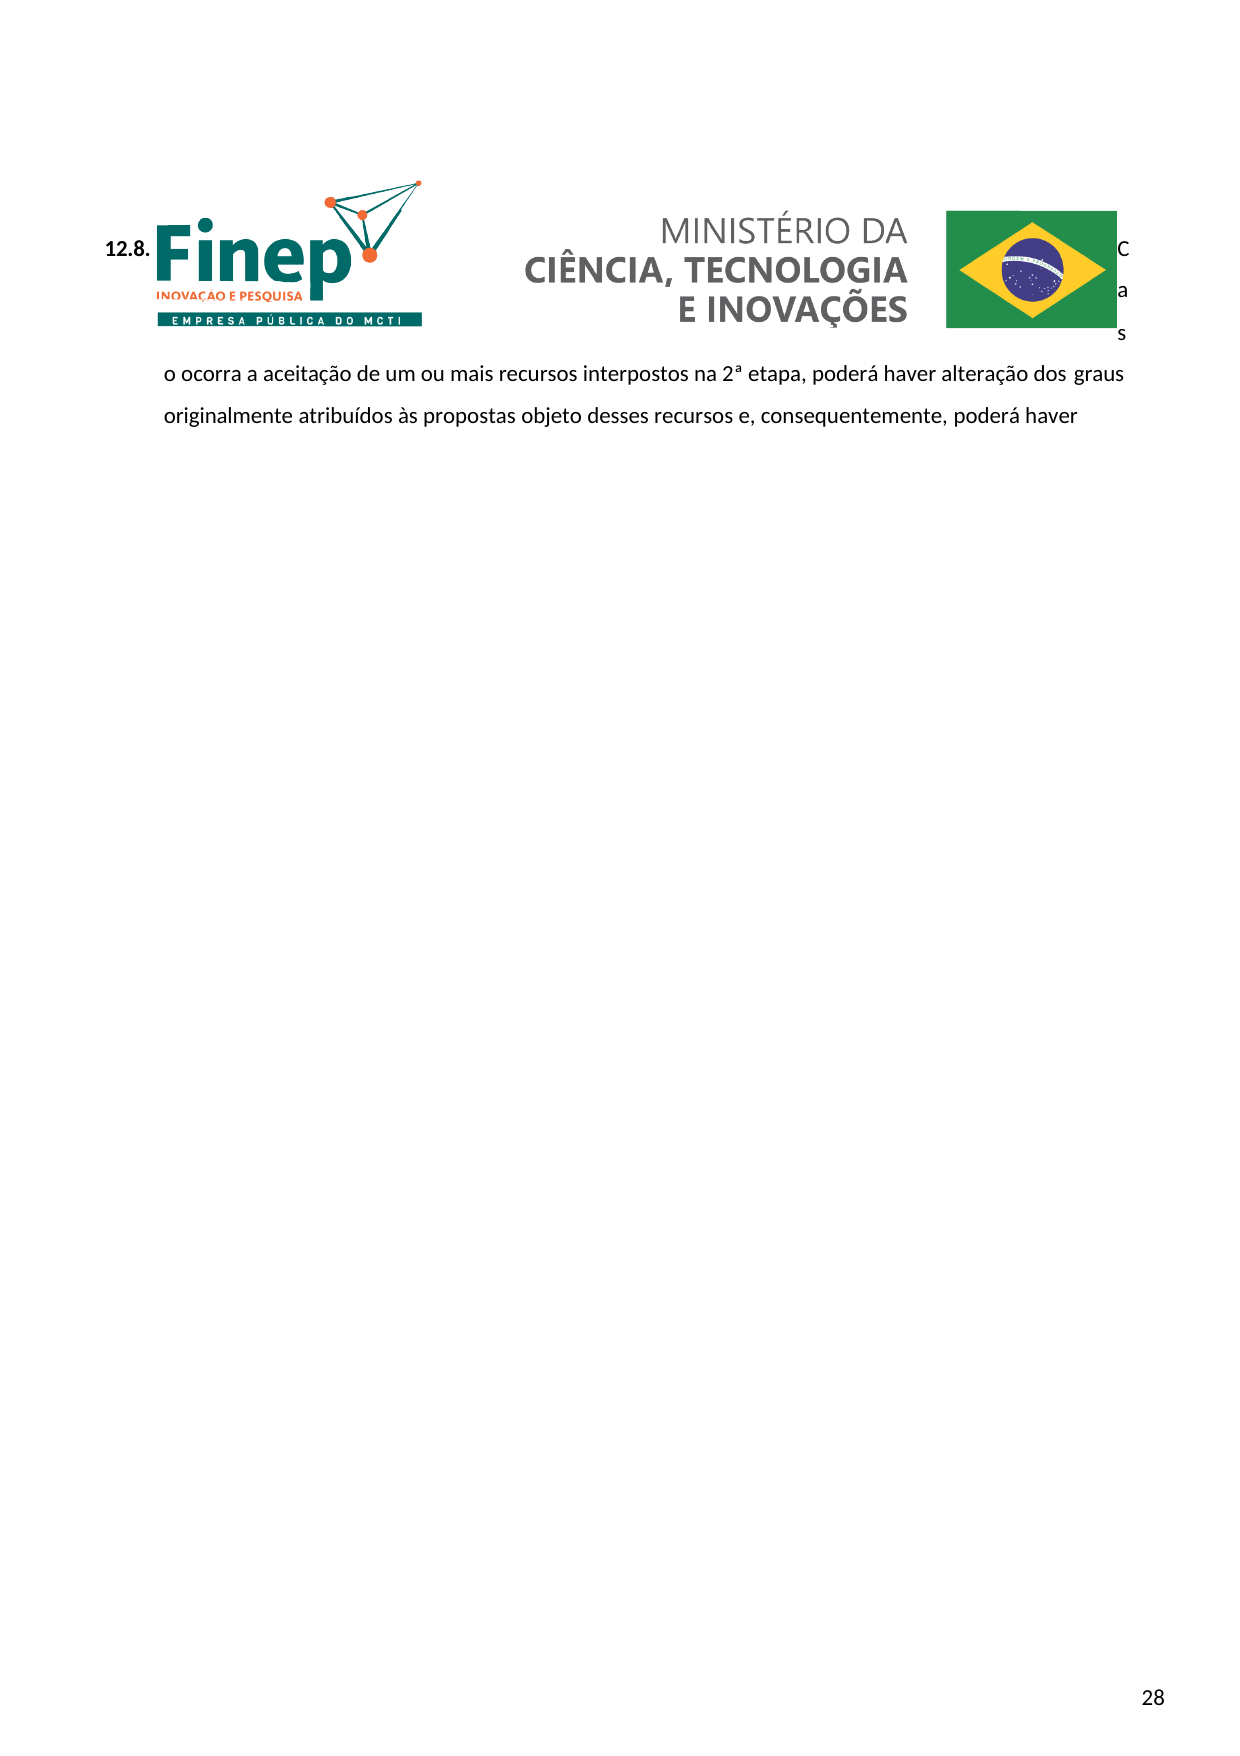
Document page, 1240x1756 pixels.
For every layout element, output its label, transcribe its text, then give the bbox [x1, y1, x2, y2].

list Caso ocorra a aceitação de um ou mais recursos interpostos na 2ª etapa, poderá haver alteração dos graus originalmente atribuídos às propostas objeto desses recursos e, consequentemente, poderá haver [104, 234, 1124, 429]
